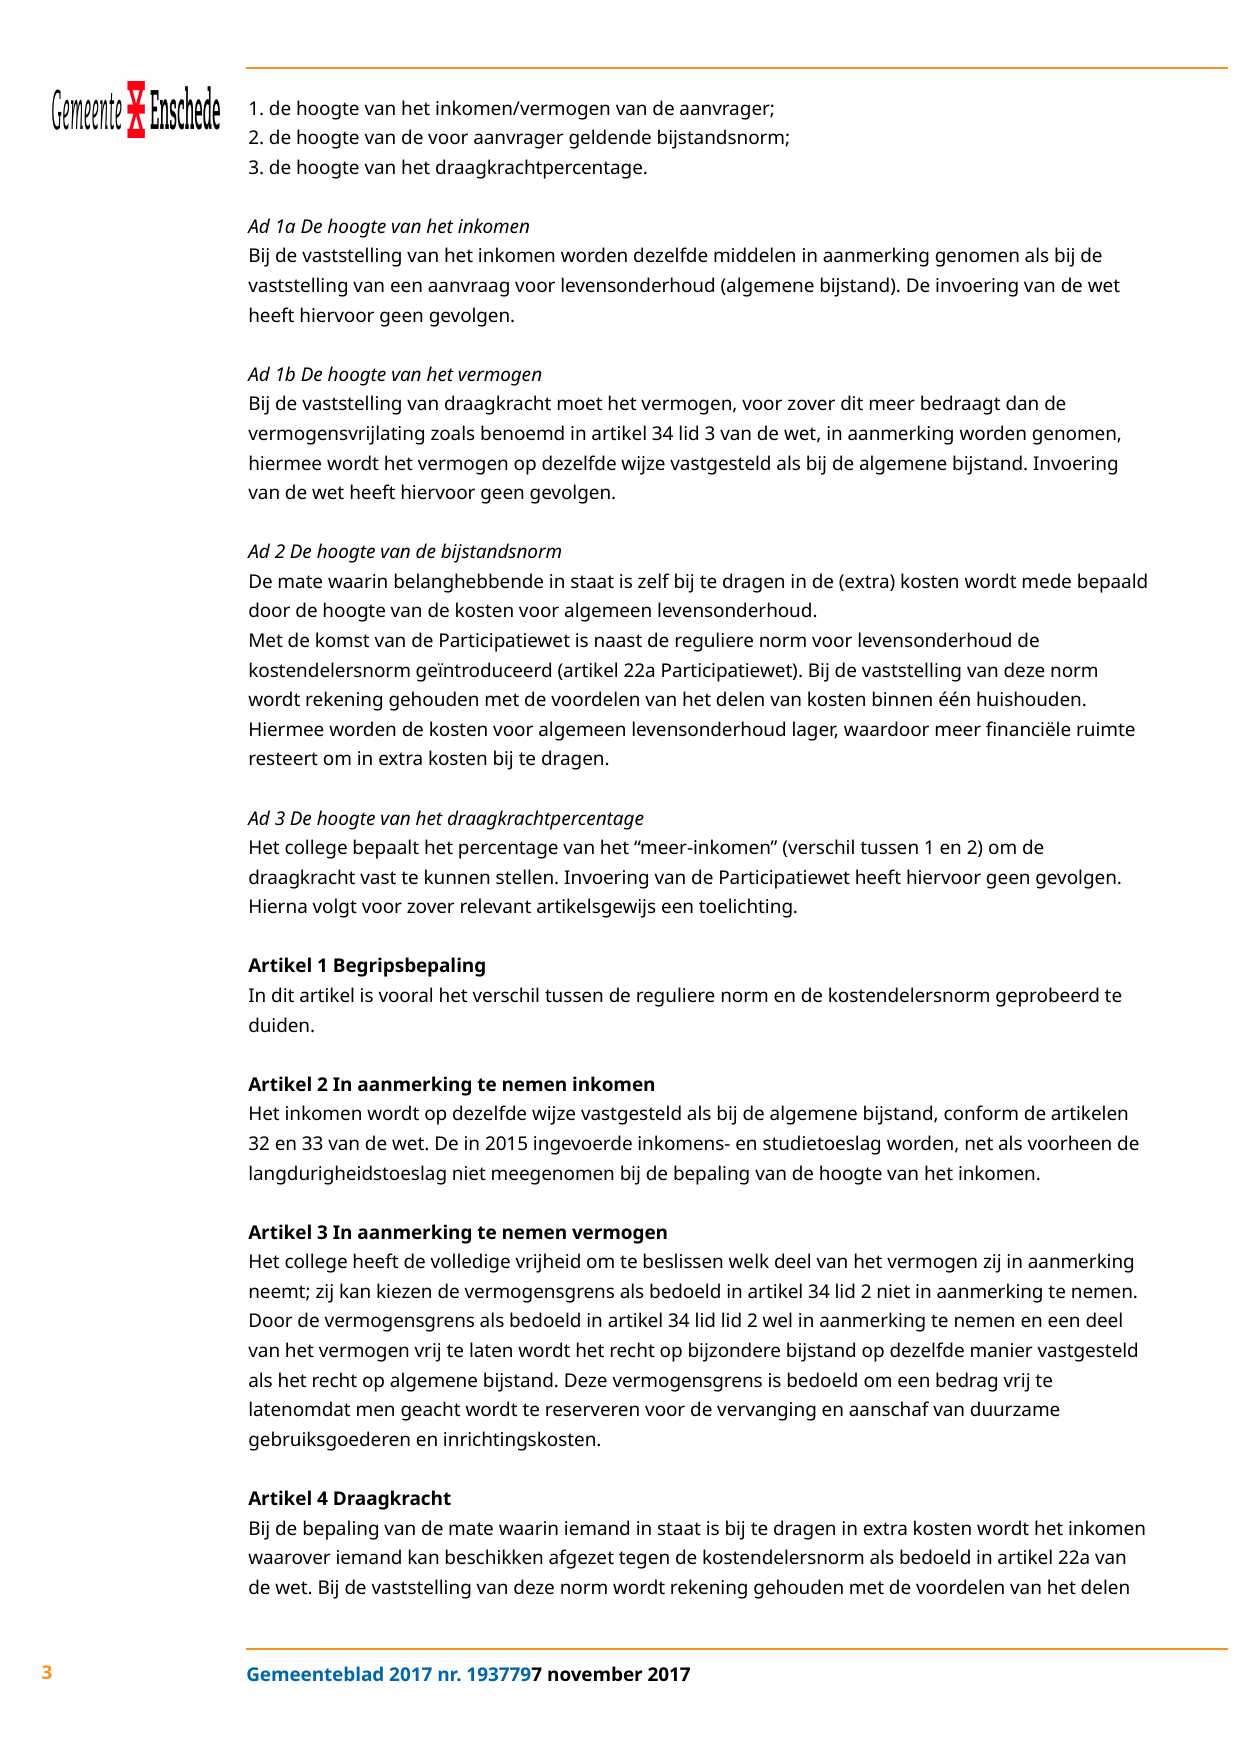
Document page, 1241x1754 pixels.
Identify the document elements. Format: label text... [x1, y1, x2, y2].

text Bij de bepaling van de mate waarin iemand in staat is bij te dragen in extra kosten wordt het inkomen waarover iemand kan beschikken afgezet tegen de kostendelersnorm als bedoeld in artikel 22a van de wet. Bij de vaststelling van deze norm wordt rekening gehouden met de voordelen van het delen [248, 1515, 1152, 1600]
text De mate waarin belanghebbende in staat is zelf bij te dragen in de (extra) kosten wordt mede bepaald door de hoogte van de kosten voor algemeen levensonderhoud. [248, 568, 1152, 623]
text Ad 3 De hoogte van het draagkrachtpercentage [248, 805, 1152, 831]
text Bij de vaststelling van het inkomen worden dezelfde middelen in aanmerking genomen als bij de vaststelling van een aanvraag voor levensonderhoud (algemene bijstand). De invoering van de wet heeft hiervoor geen gevolgen. [248, 243, 1152, 328]
text Artikel 1 Begripsbepaling [248, 953, 1152, 978]
text Artikel 2 In aanmerking te nemen inkomen [248, 1071, 1152, 1097]
text Het inkomen wordt op dezelfde wijze vastgesteld als bij de algemene bijstand, conform de artikelen 32 en 33 van de wet. De in 2015 ingevoerde inkomens- en studietoeslag worden, net als voorheen de langdurigheidstoeslag niet meegenomen bij de bepaling van de hoogte van het inkomen. [248, 1101, 1152, 1186]
text Artikel 3 In aanmerking te nemen vermogen [248, 1219, 1152, 1245]
text Het college heeft de volledige vrijheid om te beslissen welk deel van het vermogen zij in aanmerking neemt; zij kan kiezen de vermogensgrens als bedoeld in artikel 34 lid 2 niet in aanmerking te nemen. Door de vermogensgrens als bedoeld in artikel 34 lid lid 2 wel in aanmerking te nemen en een deel van het vermogen vrij te laten wordt het recht op bijzondere bijstand op dezelfde manier vastgesteld als het recht op algemene bijstand. Deze vermogensgrens is bedoeld om een bedrag vrij te latenomdat men geacht wordt te reserveren voor de vervanging en aanschaf van duurzame gebruiksgoederen en inrichtingskosten. [248, 1248, 1152, 1452]
text 1. de hoogte van het inkomen/vermogen van de aanvrager; [248, 95, 1152, 121]
text Hierna volgt voor zover relevant artikelsgewijs een toelichting. [248, 893, 1152, 919]
text In dit artikel is vooral het verschil tussen de reguliere norm en de kostendelersnorm geprobeerd te duiden. [248, 982, 1152, 1038]
text Met de komst van de Participatiewet is naast de reguliere norm voor levensonderhoud de kostendelersnorm geïntroduceerd (artikel 22a Participatiewet). Bij de vaststelling van deze norm wordt rekening gehouden met de voordelen van het delen van kosten binnen één huishouden. Hiermee worden de kosten voor algemeen levensonderhoud lager, waardoor meer financiële ruimte resteert om in extra kosten bij te dragen. [248, 627, 1152, 771]
text Ad 1a De hoogte van het inkomen [248, 213, 1152, 239]
text 2. de hoogte van de voor aanvrager geldende bijstandsnorm; [248, 124, 1152, 150]
text Ad 1b De hoogte van het vermogen [248, 361, 1152, 387]
text Ad 2 De hoogte van de bijstandsnorm [248, 538, 1152, 564]
text 3. de hoogte van het draagkrachtpercentage. [248, 154, 1152, 180]
picture [41, 47, 231, 172]
text Artikel 4 Draagkracht [248, 1485, 1152, 1511]
text Bij de vaststelling van draagkracht moet het vermogen, voor zover dit meer bedraagt dan de vermogensvrijlating zoals benoemd in artikel 34 lid 3 van de wet, in aanmerking worden genomen, hiermee wordt het vermogen op dezelfde wijze vastgesteld als bij de algemene bijstand. Invoering van de wet heeft hiervoor geen gevolgen. [248, 391, 1152, 505]
text Het college bepaalt het percentage van het “meer-inkomen” (verschil tussen 1 en 2) om de draagkracht vast te kunnen stellen. Invoering van de Participatiewet heeft hiervoor geen gevolgen. [248, 834, 1152, 890]
